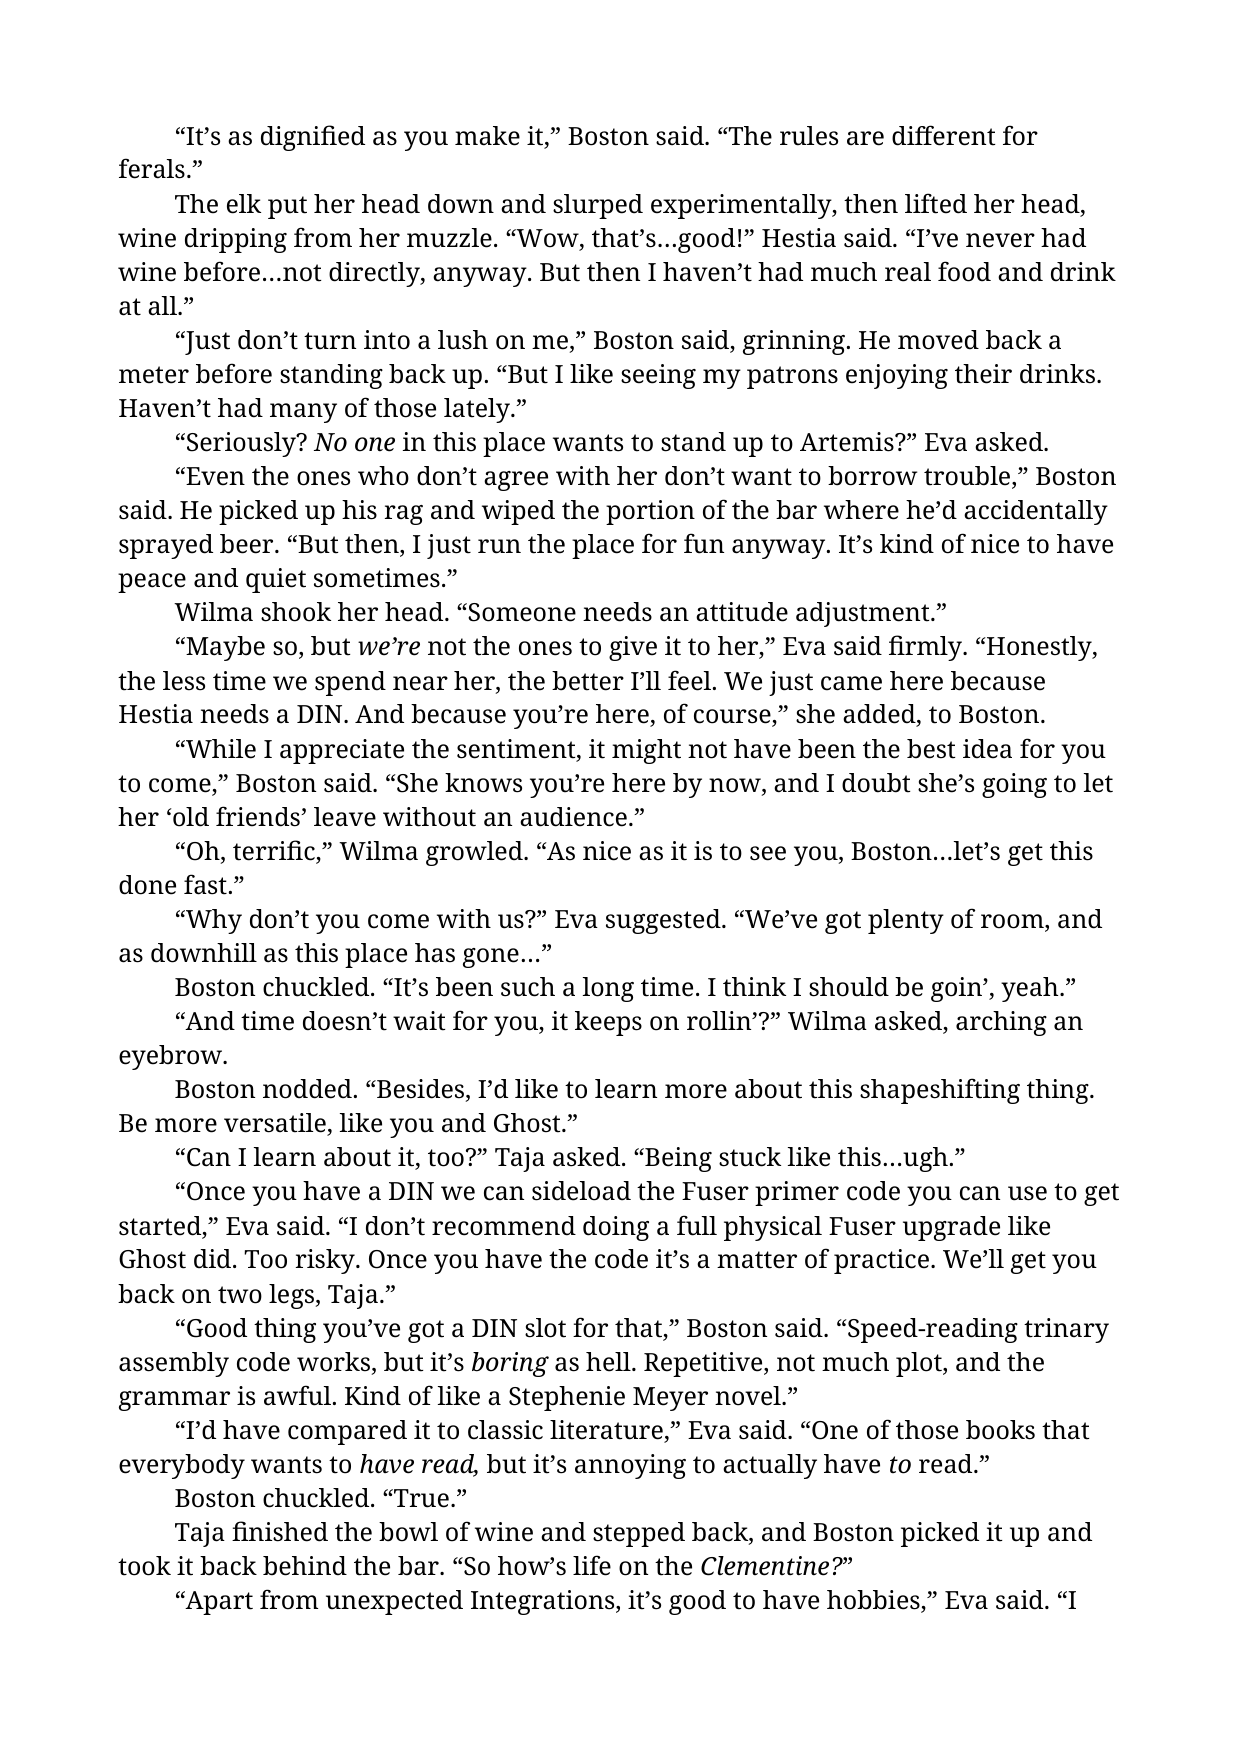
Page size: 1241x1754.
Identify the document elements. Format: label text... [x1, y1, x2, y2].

text “Can I learn about it, too?” Taja asked. “Being stuck like this…ugh.” [118, 1140, 1122, 1174]
text “Just don’t turn into a lush on me,” Boston said, grinning. He moved back a meter before standing back up. “But I like seeing my patrons enjoying their drinks. Haven’t had many of those lately.” [118, 322, 1122, 425]
text Taja finished the bowl of wine and stepped back, and Boston picked it up and took it back behind the bar. “So how’s life on the Clementine?” [118, 1515, 1122, 1583]
text The elk put her head down and slurped experimentally, then lifted her head, wine dripping from her muzzle. “Wow, that’s…good!” Hestia said. “I’ve never had wine before…not directly, anyway. But then I haven’t had much real food and drink at all.” [118, 186, 1122, 322]
text Boston chuckled. “It’s been such a long time. I think I should be goin’, yeah.” [118, 970, 1122, 1004]
text “Even the ones who don’t agree with her don’t want to borrow trouble,” Boston said. He picked up his rag and wiped the portion of the bar where he’d accidentally sprayed beer. “But then, I just run the place for fun anyway. It’s kind of nice to have peace and quiet sometimes.” [118, 459, 1122, 595]
text “Why don’t you come with us?” Eva suggested. “We’ve got plenty of room, and as downhill as this place has gone…” [118, 902, 1122, 970]
text “Maybe so, but we’re not the ones to give it to her,” Eva said firmly. “Honestly, the less time we spend near her, the better I’ll feel. We just came here because Hestia needs a DIN. And because you’re here, of course,” she added, to Boston. [118, 629, 1122, 731]
text “Oh, terrific,” Wilma growled. “As nice as it is to see you, Boston…let’s get this done fast.” [118, 833, 1122, 902]
text Boston nodded. “Besides, I’d like to learn more about this shapeshifting thing. Be more versatile, like you and Ghost.” [118, 1072, 1122, 1140]
text Boston chuckled. “True.” [118, 1481, 1122, 1515]
text “It’s as dignified as you make it,” Boston said. “The rules are different for ferals.” [118, 118, 1122, 186]
text “Good thing you’ve got a DIN slot for that,” Boston said. “Speed-reading trinary assembly code works, but it’s boring as hell. Repetitive, not much plot, and the grammar is awful. Kind of like a Stephenie Meyer novel.” [118, 1310, 1122, 1412]
text “I’d have compared it to classic literature,” Eva said. “One of those books that everybody wants to have read, but it’s annoying to actually have to read.” [118, 1412, 1122, 1481]
text “Once you have a DIN we can sideload the Fuser primer code you can use to get started,” Eva said. “I don’t recommend doing a full physical Fuser upgrade like Ghost did. Too risky. Once you have the code it’s a matter of practice. We’ll get you back on two legs, Taja.” [118, 1174, 1122, 1310]
text “And time doesn’t wait for you, it keeps on rollin’?” Wilma asked, arching an eyebrow. [118, 1004, 1122, 1072]
text “Apart from unexpected Integrations, it’s good to have hobbies,” Eva said. “I [118, 1583, 1122, 1617]
text Wilma shook her head. “Someone needs an attitude adjustment.” [118, 595, 1122, 629]
text “While I appreciate the sentiment, it might not have been the best idea for you to come,” Boston said. “She knows you’re here by now, and I doubt she’s going to let her ‘old friends’ leave without an audience.” [118, 731, 1122, 833]
text “Seriously? No one in this place wants to stand up to Artemis?” Eva asked. [118, 425, 1122, 459]
